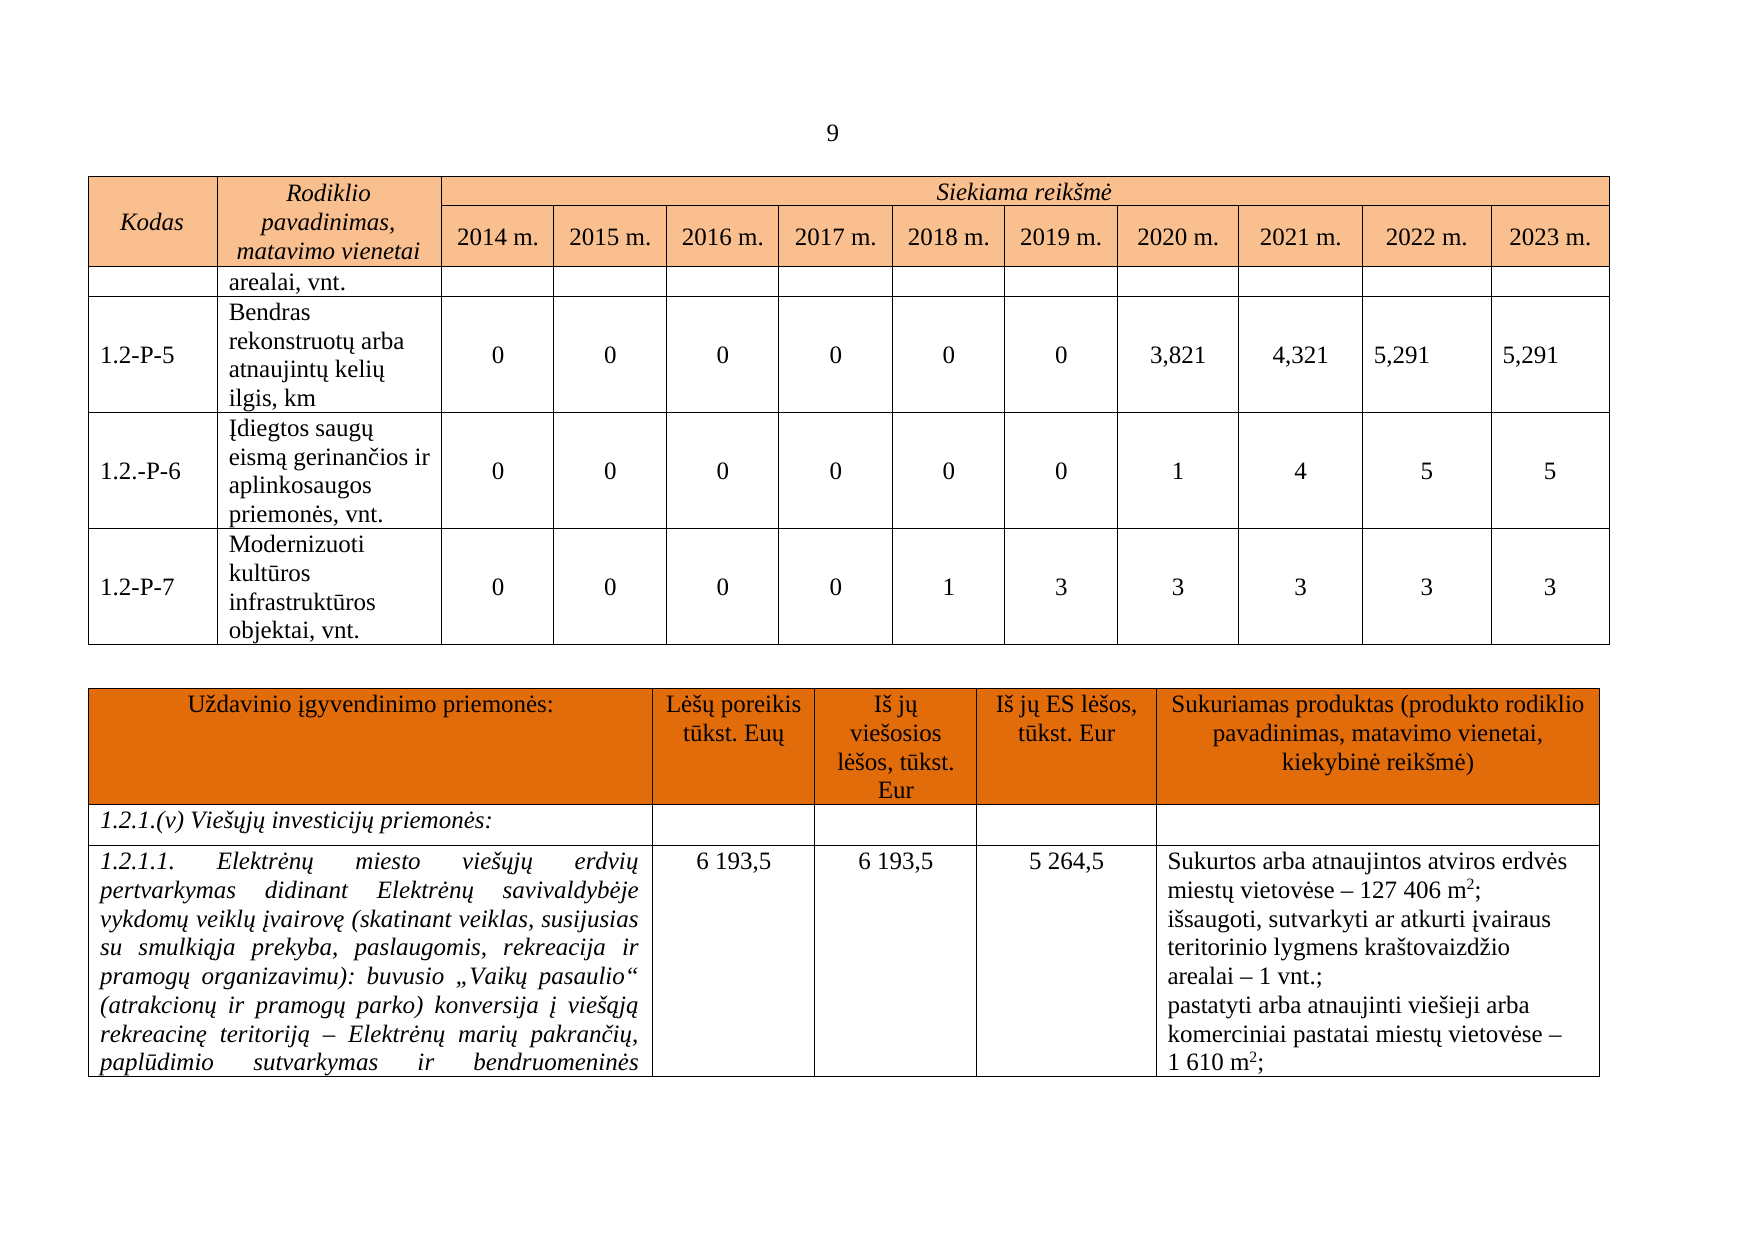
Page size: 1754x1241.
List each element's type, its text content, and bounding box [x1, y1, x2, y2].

table_cell 0 [554, 529, 666, 644]
table_cell 3 [1363, 529, 1491, 644]
table_cell [815, 805, 976, 845]
table_cell 2023 m. [1492, 206, 1609, 266]
table_cell 5,291 [1363, 297, 1491, 412]
table_header Rodiklio pavadinimas, matavimo vienetai [218, 177, 441, 266]
table_cell 0 [779, 529, 892, 644]
table_cell 1.2.1.1. Elektrėnų miesto viešųjų erdvių pertvarkymas didinant Elektrėnų savivaldybėje vykdomų veiklų įvairovę (skatinant veiklas, susijusias su smulkiąja prekyba, paslaugomis, rekreacija ir pramogų organizavimu): buvusio „Vaikų pasaulio“ (atrakcionų ir pramogų parko) konversija į viešąją rekreacinę teritoriją – Elektrėnų marių pakrančių, paplūdimio sutvarkymas ir bendruomeninės [89, 846, 652, 1076]
table_cell 0 [1005, 297, 1117, 412]
table_cell 2018 m. [893, 206, 1004, 266]
table_cell [977, 805, 1156, 845]
table_cell [554, 267, 666, 296]
table_cell 0 [893, 413, 1004, 528]
table_cell [667, 267, 778, 296]
table_cell 3 [1492, 529, 1609, 644]
table_cell 0 [554, 413, 666, 528]
table_cell 3 [1118, 529, 1238, 644]
table_cell 6 193,5 [653, 846, 814, 1076]
table_cell [653, 805, 814, 845]
table_cell [893, 267, 1004, 296]
table_cell Bendras rekonstruotų arba atnaujintų kelių ilgis, km [218, 297, 441, 412]
table_cell 3,821 [1118, 297, 1238, 412]
table_cell 2019 m. [1005, 206, 1117, 266]
table_cell [1005, 267, 1117, 296]
table_cell 2017 m. [779, 206, 892, 266]
table_cell 0 [442, 529, 553, 644]
table_cell 0 [893, 297, 1004, 412]
table_cell 5 [1492, 413, 1609, 528]
table_cell arealai, vnt. [218, 267, 441, 296]
table_cell 1.2-P-5 [89, 297, 217, 412]
table_cell 0 [1005, 413, 1117, 528]
table_cell 5 [1363, 413, 1491, 528]
table_cell 2014 m. [442, 206, 553, 266]
table_cell [779, 267, 892, 296]
table_cell 2020 m. [1118, 206, 1238, 266]
table_cell Modernizuoti kultūros infrastruktūros objektai, vnt. [218, 529, 441, 644]
table_cell [1118, 267, 1238, 296]
table_cell 0 [779, 297, 892, 412]
table_header Iš jų viešosios lėšos, tūkst. Eur [815, 689, 976, 804]
table_cell 5 264,5 [977, 846, 1156, 1076]
table_cell 2015 m. [554, 206, 666, 266]
table_header Uždavinio įgyvendinimo priemonės: [89, 689, 652, 804]
table_header Siekiama reikšmė [442, 177, 1609, 205]
table_header Lėšų poreikis tūkst. Euų [653, 689, 814, 804]
table_cell 1.2.1.(v) Viešųjų investicijų priemonės: [89, 805, 652, 845]
table_cell 5,291 [1492, 297, 1609, 412]
table_cell 1.2.-P-6 [89, 413, 217, 528]
table_cell 2021 m. [1239, 206, 1362, 266]
table_cell 1 [893, 529, 1004, 644]
table_cell 3 [1239, 529, 1362, 644]
table_cell 0 [442, 413, 553, 528]
table_cell [442, 267, 553, 296]
table_header Iš jų ES lėšos, tūkst. Eur [977, 689, 1156, 804]
table_header Kodas [89, 177, 217, 266]
table_cell 0 [554, 297, 666, 412]
table_cell 0 [667, 297, 778, 412]
table_cell [1239, 267, 1362, 296]
table_header Sukuriamas produktas (produkto rodiklio pavadinimas, matavimo vienetai, kiekybinė reikšmė) [1157, 689, 1599, 804]
table_cell 1 [1118, 413, 1238, 528]
table_cell [1492, 267, 1609, 296]
table_cell Įdiegtos saugų eismą gerinančios ir aplinkosaugos priemonės, vnt. [218, 413, 441, 528]
table_cell 4 [1239, 413, 1362, 528]
table_cell [89, 267, 217, 296]
table_cell 0 [667, 529, 778, 644]
table_cell 2022 m. [1363, 206, 1491, 266]
table_cell 4,321 [1239, 297, 1362, 412]
table_cell 1.2-P-7 [89, 529, 217, 644]
table_cell 0 [779, 413, 892, 528]
table_cell 0 [667, 413, 778, 528]
table_cell 3 [1005, 529, 1117, 644]
table_cell 0 [442, 297, 553, 412]
table_cell Sukurtos arba atnaujintos atviros erdvės miestų vietovėse – 127 406 m2; išsaugoti, sutvarkyti ar atkurti įvairaus teritorinio lygmens kraštovaizdžio arealai – 1 vnt.; pastatyti arba atnaujinti viešieji arba komerciniai pastatai miestų vietovėse – 1 610 m2; [1157, 846, 1599, 1076]
table_cell 2016 m. [667, 206, 778, 266]
table_cell [1157, 805, 1599, 845]
table_cell 6 193,5 [815, 846, 976, 1076]
table_cell [1363, 267, 1491, 296]
